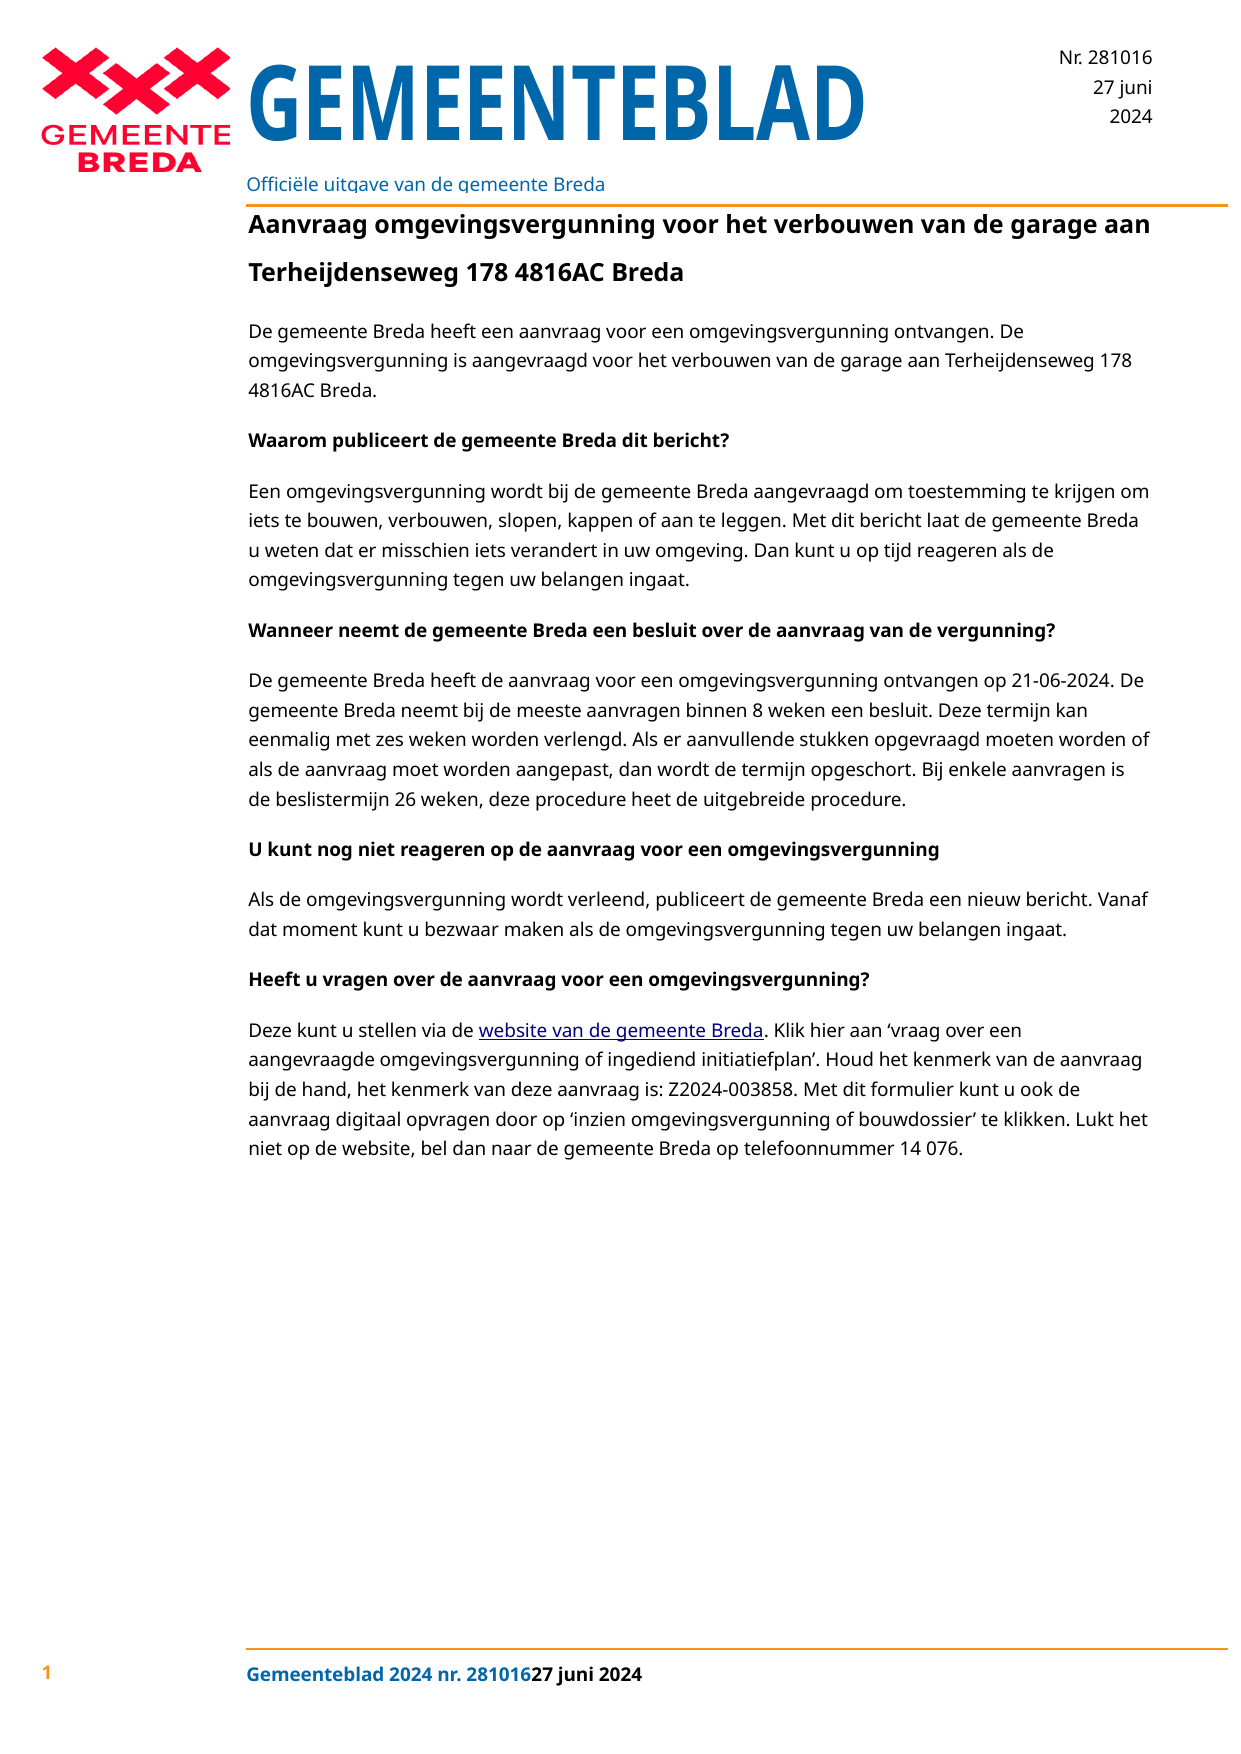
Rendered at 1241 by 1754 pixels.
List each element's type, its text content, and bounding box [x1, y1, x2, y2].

text Als de omgevingsvergunning wordt verleend, publiceert de gemeente Breda een nieuw bericht. Vanaf dat moment kunt u bezwaar maken als de omgevingsvergunning tegen uw belangen ingaat. [248, 887, 1152, 942]
text Een omgevingsvergunning wordt bij de gemeente Breda aangevraagd om toestemming te krijgen om iets te bouwen, verbouwen, slopen, kappen of aan te leggen. Met dit bericht laat de gemeente Breda u weten dat er misschien iets verandert in uw omgeving. Dan kunt u op tijd reageren als de omgevingsvergunning tegen uw belangen ingaat. [248, 478, 1152, 592]
text Aanvraag omgevingsvergunning voor het verbouwen van de garage aan Terheijdenseweg 178 4816AC Breda [248, 207, 1152, 288]
text Waarom publiceert de gemeente Breda dit bericht? [248, 427, 1152, 453]
text Heeft u vragen over de aanvraag voor een omgevingsvergunning? [248, 967, 1152, 992]
text Deze kunt u stellen via de website van de gemeente Breda. Klik hier aan ‘vraag over een aangevraagde omgevingsvergunning of ingediend initiatiefplan’. Houd het kenmerk van de aanvraag bij de hand, het kenmerk van deze aanvraag is: Z2024-003858. Met dit formulier kunt u ook de aanvraag digitaal opvragen door op ‘inzien omgevingsvergunning of bouwdossier’ te klikken. Lukt het niet op de website, bel dan naar de gemeente Breda op telefoonnummer 14 076. [248, 1017, 1152, 1161]
text Wanneer neemt de gemeente Breda een besluit over de aanvraag van de vergunning? [248, 617, 1152, 643]
text U kunt nog niet reageren op de aanvraag voor een omgevingsvergunning [248, 836, 1152, 862]
text De gemeente Breda heeft de aanvraag voor een omgevingsvergunning ontvangen op 21-06-2024. De gemeente Breda neemt bij de meeste aanvragen binnen 8 weken een besluit. Deze termijn kan eenmalig met zes weken worden verlengd. Als er aanvullende stukken opgevraagd moeten worden of als de aanvraag moet worden aangepast, dan wordt de termijn opgeschort. Bij enkele aanvragen is de beslistermijn 26 weken, deze procedure heet de uitgebreide procedure. [248, 667, 1152, 812]
text De gemeente Breda heeft een aanvraag voor een omgevingsvergunning ontvangen. De omgevingsvergunning is aangevraagd voor het verbouwen van de garage aan Terheijdenseweg 178 4816AC Breda. [248, 318, 1152, 403]
picture [41, 47, 231, 172]
